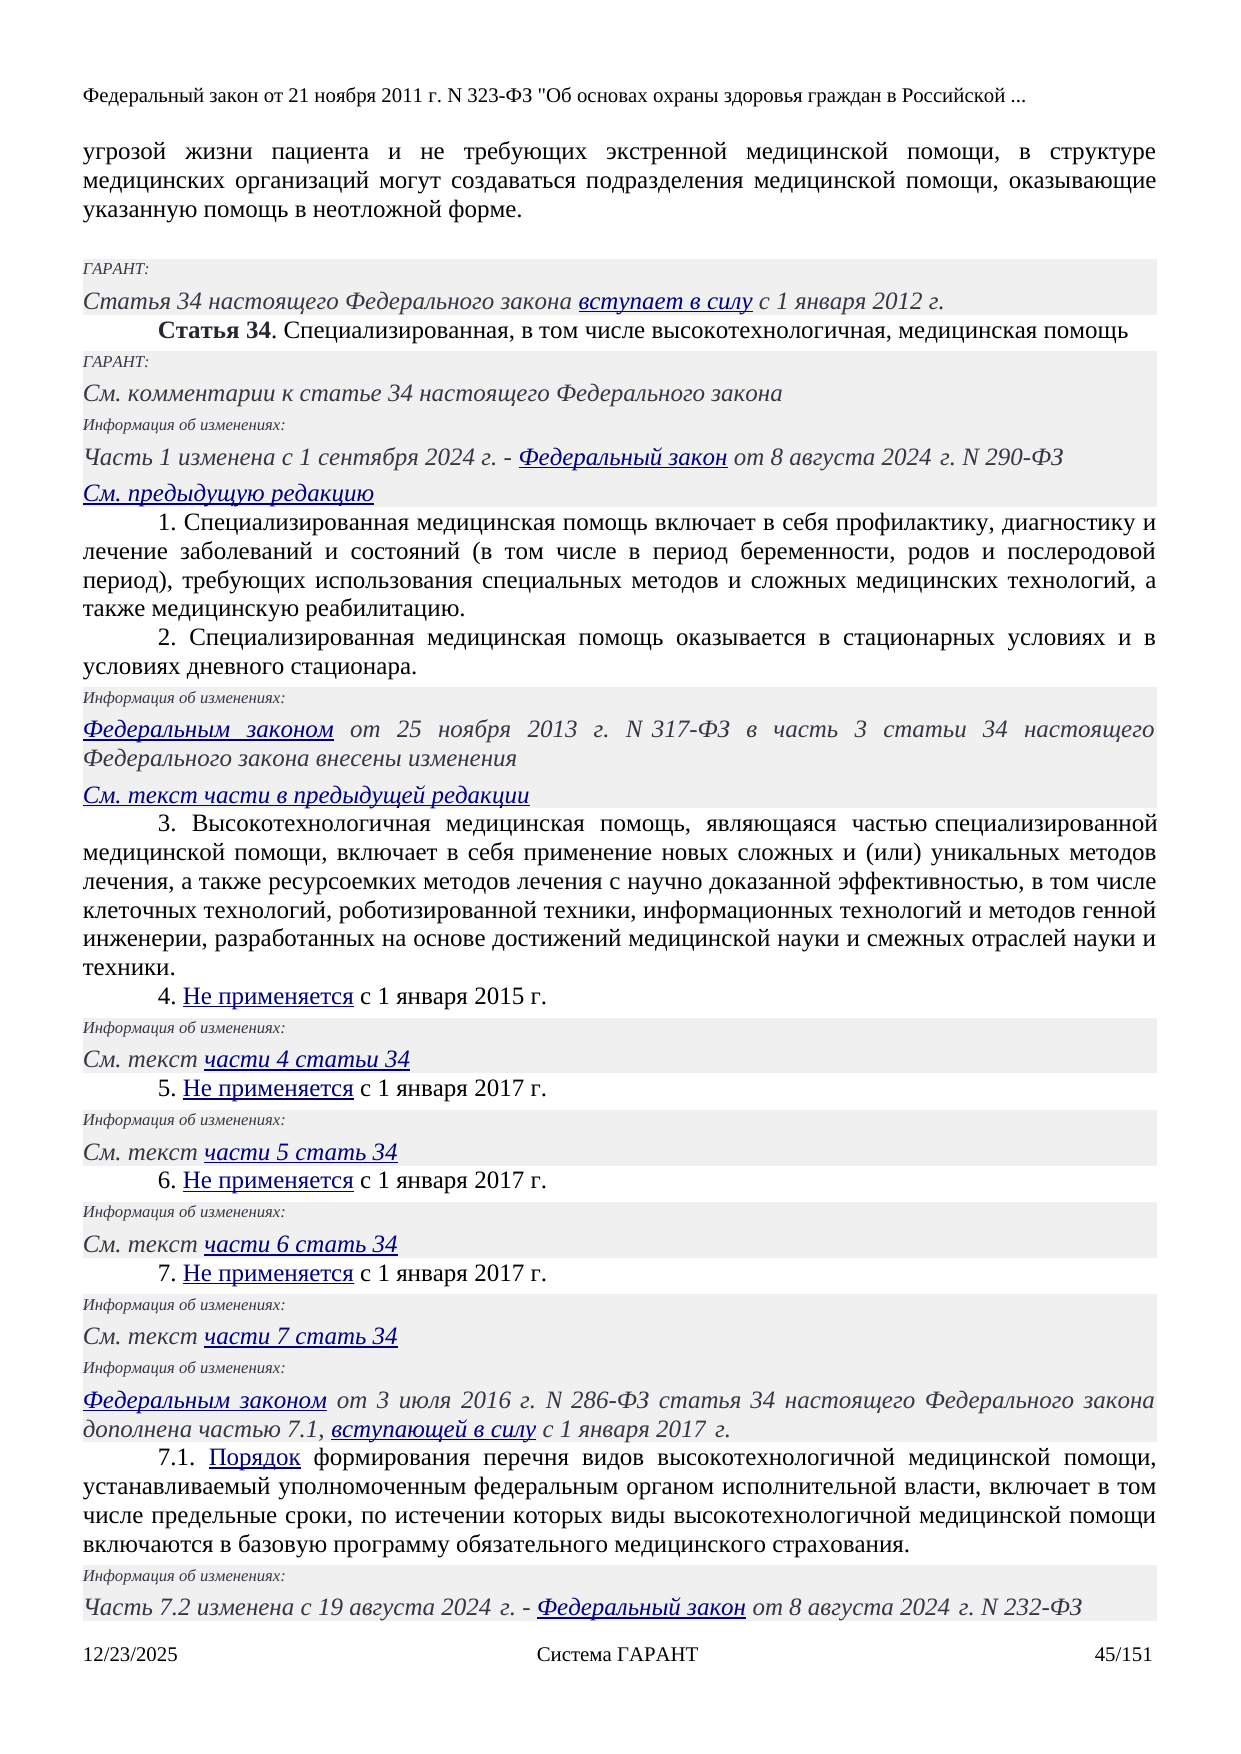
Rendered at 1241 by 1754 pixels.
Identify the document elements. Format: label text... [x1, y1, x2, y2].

text Информация об изменениях: [287, 1110, 1157, 1129]
text 7. Не применяется с 1 января 2017 г. [83, 1258, 1157, 1287]
text Информация об изменениях: [287, 1358, 1157, 1377]
text См. текст части в предыдущей редакции [532, 780, 1157, 808]
text Информация об изменениях: [287, 415, 1157, 434]
text 7.1. Порядок формирования перечня видов высокотехнологичной медицинской помощи, устанавливаемый уполномоченным федеральным органом исполнительной власти, включает в том числе предельные сроки, по истечении которых виды высокотехнологичной медицинской помощи включаются в базовую программу обязательного медицинского страхования. [83, 1442, 1157, 1557]
text Информация об изменениях: [83, 687, 1157, 707]
text См. текст части 5 стать 34 [400, 1137, 1157, 1166]
text Информация об изменениях: [83, 1294, 1157, 1314]
text ГАРАНТ: [151, 351, 1157, 371]
text См. текст части 6 стать 34 [400, 1229, 1157, 1258]
text Информация об изменениях: [287, 1565, 1157, 1584]
text См. комментарии к статье 34 настоящего Федерального закона [785, 378, 1157, 407]
text 5. Не применяется с 1 января 2017 г. [83, 1073, 1157, 1102]
text 6. Не применяется с 1 января 2017 г. [83, 1166, 1157, 1194]
text 2. Специализированная медицинская помощь оказывается в стационарных условиях и в условиях дневного стационара. [83, 622, 1157, 680]
text Часть 7.2 изменена с 19 августа 2024 г. - Федеральный закон от 8 августа 2024 г. N 232-ФЗ [1084, 1592, 1157, 1621]
text 1. Специализированная медицинская помощь включает в себя профилактику, диагностику и лечение заболеваний и состояний (в том числе в период беременности, родов и послеродовой период), требующих использования специальных методов и сложных медицинских технологий, а также медицинскую реабилитацию. [83, 507, 1157, 622]
text Часть 1 изменена с 1 сентября 2024 г. - Федеральный закон от 8 августа 2024 г. N 290-ФЗ [1066, 442, 1157, 471]
text Статья 34. Специализированная, в том числе высокотехнологичная, медицинская помощь [158, 315, 1157, 343]
text См. предыдущую редакцию [83, 478, 1157, 507]
text Федеральным законом от 3 июля 2016 г. N 286-ФЗ статья 34 настоящего Федерального закона дополнена частью 7.1, вступающей в силу с 1 января 2017 г. [733, 1414, 1157, 1442]
text угрозой жизни пациента и не требующих экстренной медицинской помощи, в структуре медицинских организаций могут создаваться подразделения медицинской помощи, оказывающие указанную помощь в неотложной форме. [83, 136, 1157, 222]
text 4. Не применяется с 1 января 2015 г. [83, 981, 1157, 1010]
text ГАРАНТ: [151, 259, 1157, 278]
text См. текст части 7 стать 34 [400, 1321, 1157, 1350]
text Статья 34 настоящего Федерального закона вступает в силу с 1 января 2012 г. [947, 286, 1157, 315]
text Информация об изменениях: [287, 1202, 1157, 1221]
text Федеральным законом от 25 ноября 2013 г. N 317-ФЗ в часть 3 статьи 34 настоящего Федерального закона внесены изменения [520, 743, 1157, 772]
text См. текст части 4 статьи 34 [83, 1044, 1157, 1073]
text 3. Высокотехнологичная медицинская помощь, являющаяся частью специализированной медицинской помощи, включает в себя применение новых сложных и (или) уникальных методов лечения, а также ресурсоемких методов лечения с научно доказанной эффективностью, в том числе клеточных технологий, роботизированной техники, информационных технологий и методов генной инженерии, разработанных на основе достижений медицинской науки и смежных отраслей науки и техники. [83, 808, 1157, 981]
text Информация об изменениях: [287, 1018, 1157, 1037]
